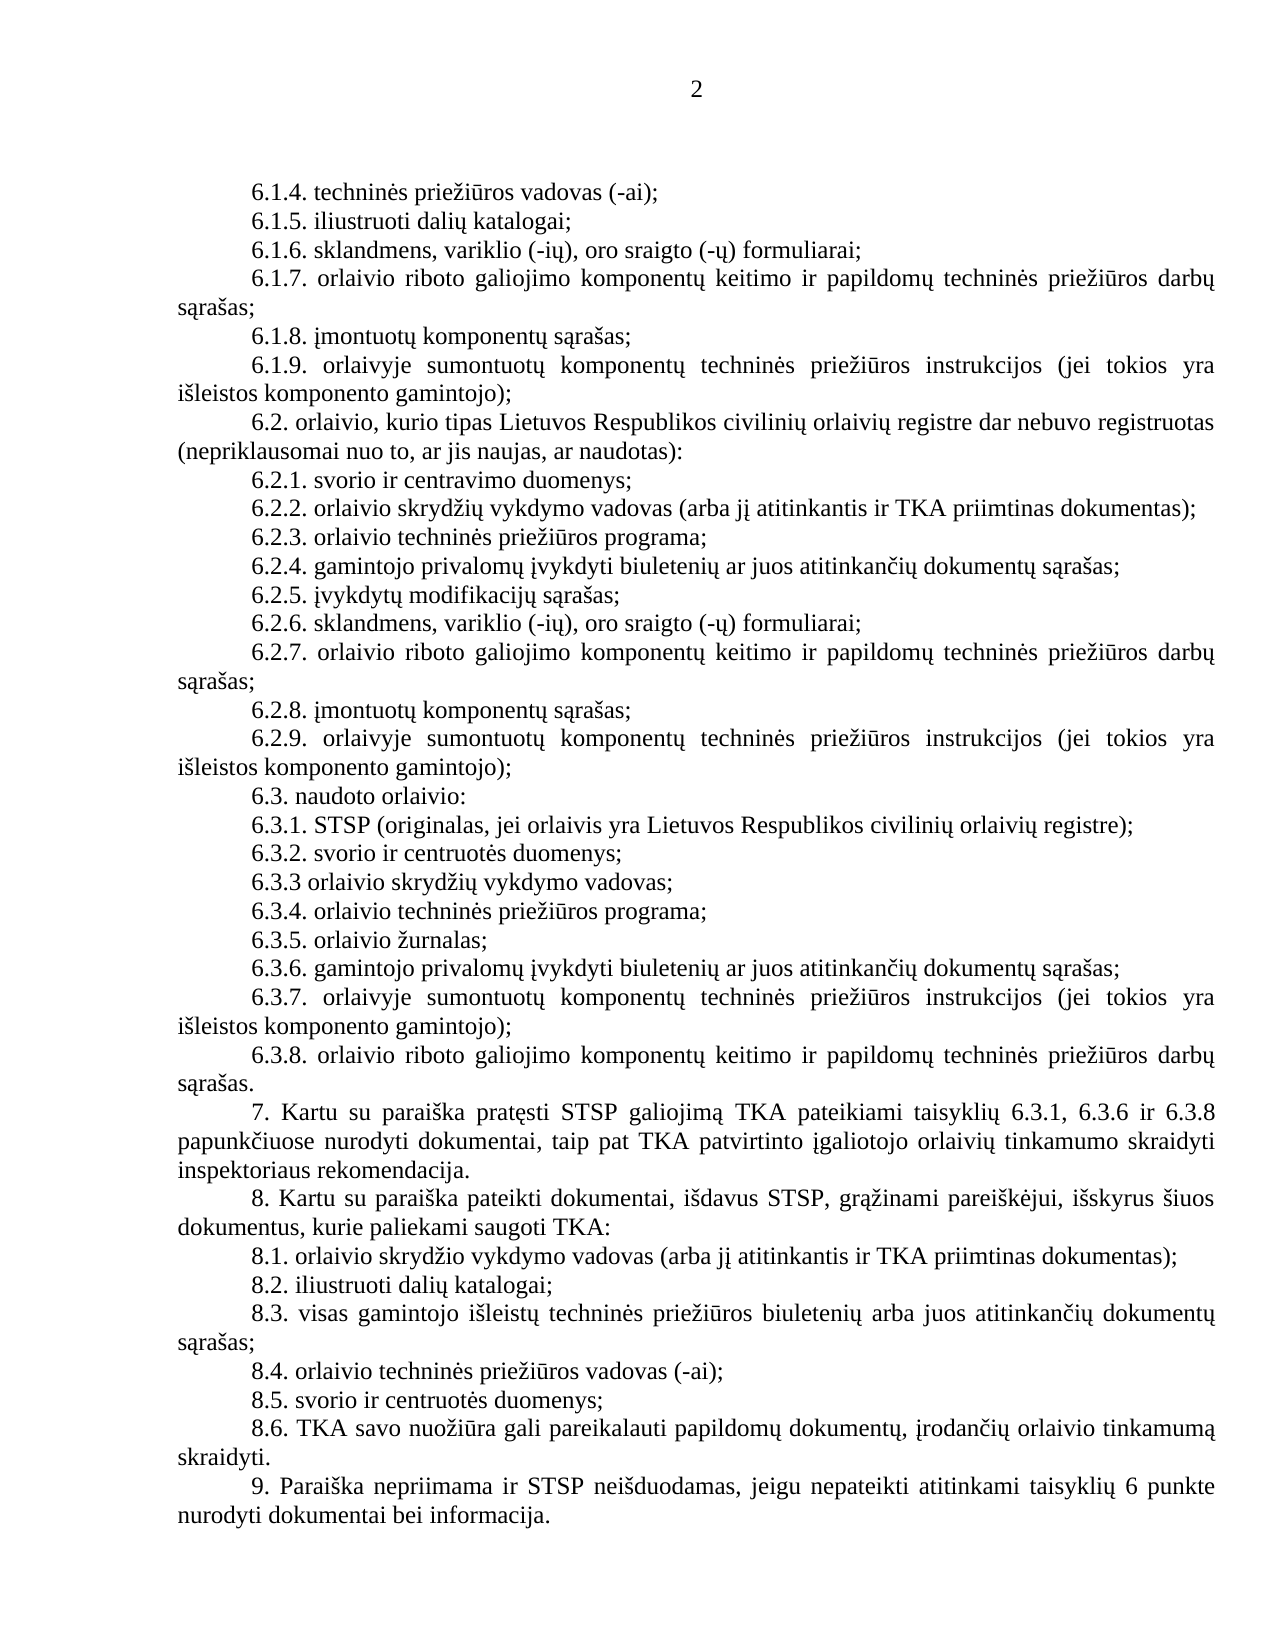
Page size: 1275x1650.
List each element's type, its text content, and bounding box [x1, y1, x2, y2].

text 8.4. orlaivio techninės priežiūros vadovas (-ai); [177, 1356, 1216, 1385]
text 6.2.4. gamintojo privalomų įvykdyti biuletenių ar juos atitinkančių dokumentų sąrašas; [177, 551, 1216, 580]
text 6.3.2. svorio ir centruotės duomenys; [177, 838, 1216, 867]
text 6.3.5. orlaivio žurnalas; [177, 925, 1216, 953]
text 8.6. TKA savo nuožiūra gali pareikalauti papildomų dokumentų, įrodančių orlaivio tinkamumą skraidyti. [177, 1413, 1216, 1471]
text 6.1.4. techninės priežiūros vadovas (-ai); [177, 177, 1216, 206]
text 6.3.3 orlaivio skrydžių vykdymo vadovas; [177, 867, 1216, 896]
text 6.3.8. orlaivio riboto galiojimo komponentų keitimo ir papildomų techninės priežiūros darbų sąrašas. [177, 1040, 1216, 1097]
text 6.1.8. įmontuotų komponentų sąrašas; [177, 321, 1216, 350]
text 6.2.8. įmontuotų komponentų sąrašas; [177, 695, 1216, 723]
text 6.2.1. svorio ir centravimo duomenys; [177, 465, 1216, 493]
text 6.1.6. sklandmens, variklio (-ių), oro sraigto (-ų) formuliarai; [177, 235, 1216, 263]
text 6.3.6. gamintojo privalomų įvykdyti biuletenių ar juos atitinkančių dokumentų sąrašas; [177, 953, 1216, 982]
text 6.2. orlaivio, kurio tipas Lietuvos Respublikos civilinių orlaivių registre dar nebuvo registruotas (nepriklausomai nuo to, ar jis naujas, ar naudotas): [177, 407, 1216, 465]
text 6.2.6. sklandmens, variklio (-ių), oro sraigto (-ų) formuliarai; [177, 608, 1216, 637]
text 6.3. naudoto orlaivio: [177, 781, 1216, 810]
text 8.1. orlaivio skrydžio vykdymo vadovas (arba jį atitinkantis ir TKA priimtinas dokumentas); [177, 1241, 1216, 1270]
text 6.1.7. orlaivio riboto galiojimo komponentų keitimo ir papildomų techninės priežiūros darbų sąrašas; [177, 263, 1216, 321]
text 6.1.9. orlaivyje sumontuotų komponentų techninės priežiūros instrukcijos (jei tokios yra išleistos komponento gamintojo); [177, 350, 1216, 407]
text 6.2.9. orlaivyje sumontuotų komponentų techninės priežiūros instrukcijos (jei tokios yra išleistos komponento gamintojo); [177, 723, 1216, 781]
text 8.5. svorio ir centruotės duomenys; [177, 1385, 1216, 1413]
text 6.2.5. įvykdytų modifikacijų sąrašas; [177, 580, 1216, 608]
text 6.3.1. STSP (originalas, jei orlaivis yra Lietuvos Respublikos civilinių orlaivių registre); [177, 810, 1216, 838]
text 6.2.3. orlaivio techninės priežiūros programa; [177, 522, 1216, 551]
text 6.2.7. orlaivio riboto galiojimo komponentų keitimo ir papildomų techninės priežiūros darbų sąrašas; [177, 637, 1216, 695]
text 6.2.2. orlaivio skrydžių vykdymo vadovas (arba jį atitinkantis ir TKA priimtinas dokumentas); [177, 493, 1216, 522]
text 8.2. iliustruoti dalių katalogai; [177, 1270, 1216, 1298]
text 8. Kartu su paraiška pateikti dokumentai, išdavus STSP, grąžinami pareiškėjui, išskyrus šiuos dokumentus, kurie paliekami saugoti TKA: [177, 1183, 1216, 1241]
text 7. Kartu su paraiška pratęsti STSP galiojimą TKA pateikiami taisyklių 6.3.1, 6.3.6 ir 6.3.8 papunkčiuose nurodyti dokumentai, taip pat TKA patvirtinto įgaliotojo orlaivių tinkamumo skraidyti inspektoriaus rekomendacija. [177, 1097, 1216, 1183]
text 9. Paraiška nepriimama ir STSP neišduodamas, jeigu nepateikti atitinkami taisyklių 6 punkte nurodyti dokumentai bei informacija. [177, 1471, 1216, 1528]
text 8.3. visas gamintojo išleistų techninės priežiūros biuletenių arba juos atitinkančių dokumentų sąrašas; [177, 1298, 1216, 1356]
text 6.1.5. iliustruoti dalių katalogai; [177, 206, 1216, 235]
text 6.3.7. orlaivyje sumontuotų komponentų techninės priežiūros instrukcijos (jei tokios yra išleistos komponento gamintojo); [177, 982, 1216, 1040]
text 6.3.4. orlaivio techninės priežiūros programa; [177, 896, 1216, 925]
